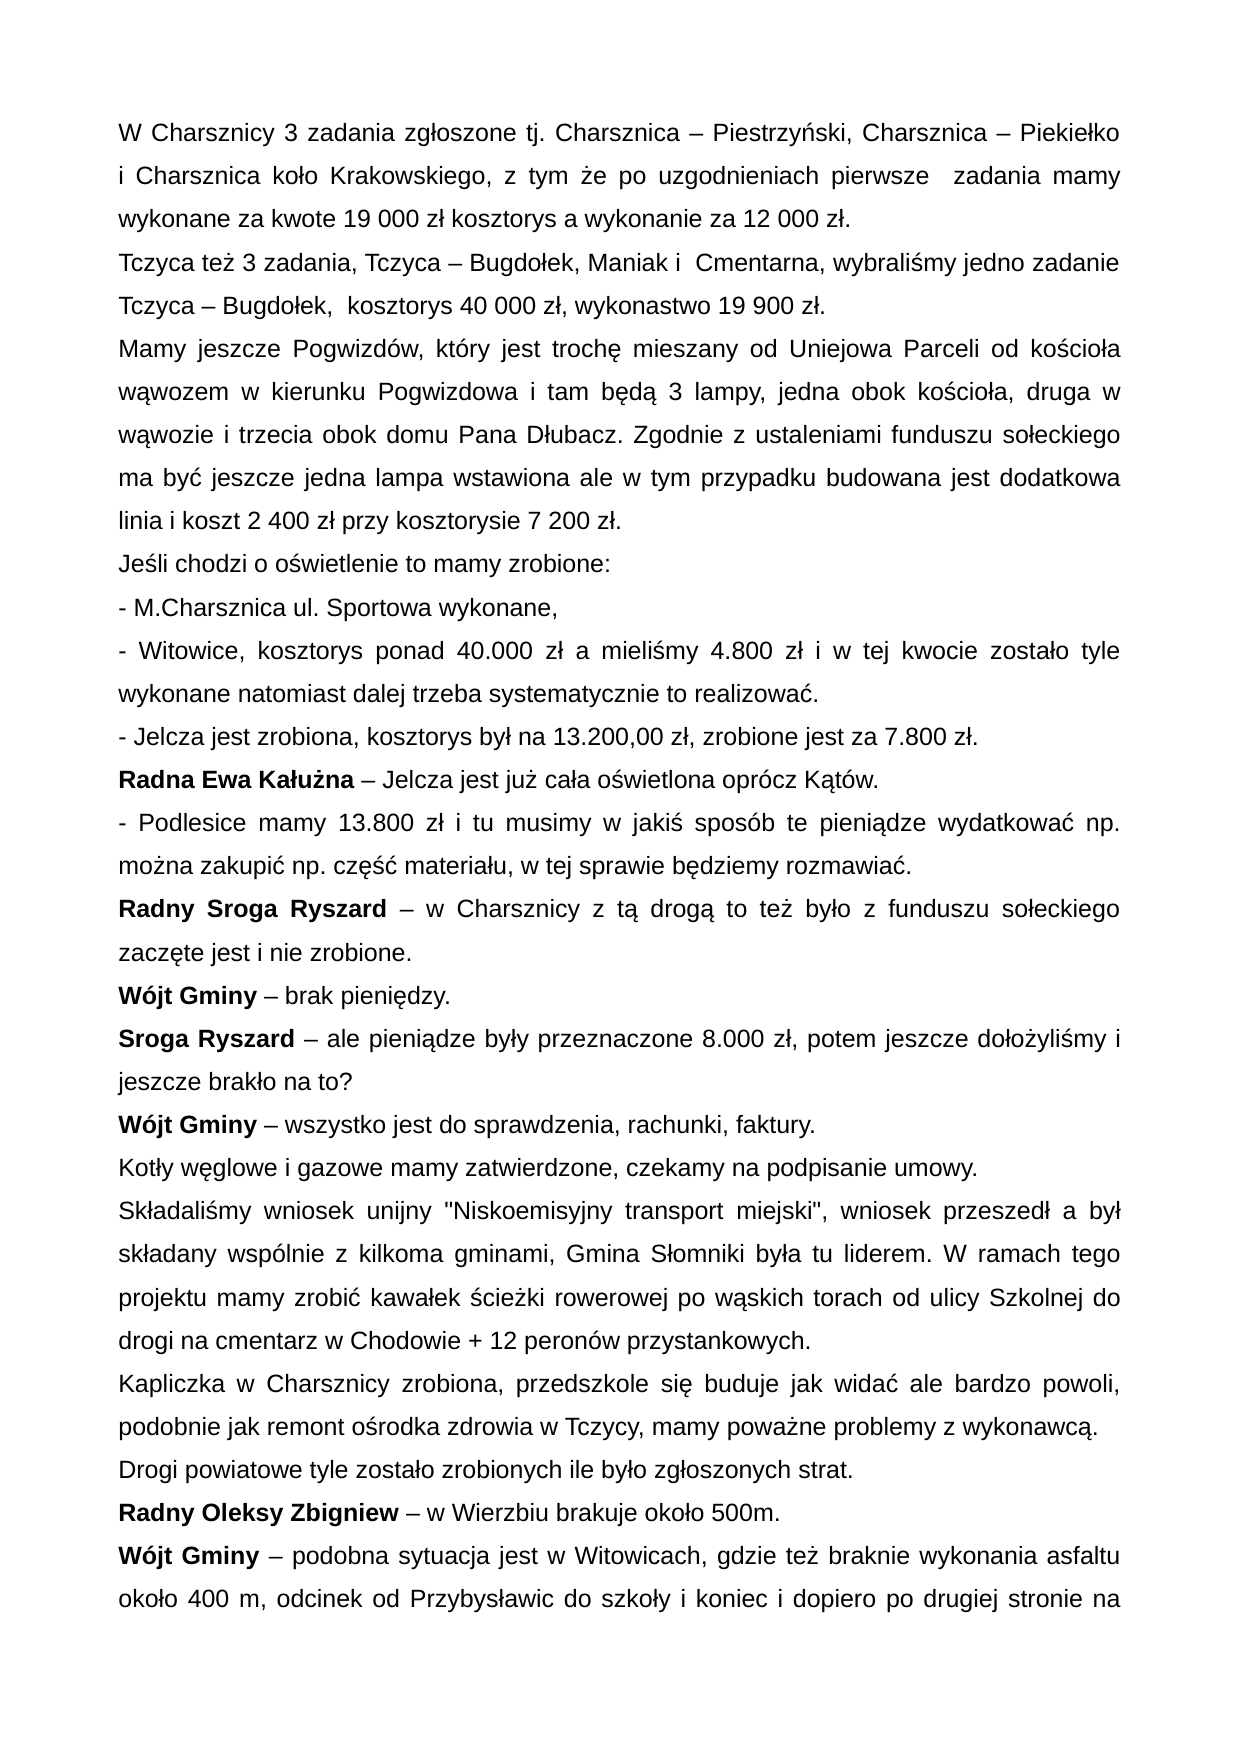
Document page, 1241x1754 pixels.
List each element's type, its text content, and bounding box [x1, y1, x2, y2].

text - Podlesice mamy 13.800 zł i tu musimy w jakiś sposób te pieniądze wydatkować np. można zakupić np. część materiału, w tej sprawie będziemy rozmawiać. [118, 808, 1122, 880]
text W Charsznicy 3 zadania zgłoszone tj. Charsznica – Piestrzyński, Charsznica – Piekiełko i Charsznica koło Krakowskiego, z tym że po uzgodnieniach pierwsze zadania mamy wykonane za kwote 19 000 zł kosztorys a wykonanie za 12 000 zł. [118, 118, 1122, 233]
text Wójt Gminy – brak pieniędzy. [118, 981, 1122, 1009]
text Kotły węglowe i gazowe mamy zatwierdzone, czekamy na podpisanie umowy. [118, 1153, 1122, 1182]
text Wójt Gminy – wszystko jest do sprawdzenia, rachunki, faktury. [118, 1110, 1122, 1139]
text Radny Oleksy Zbigniew – w Wierzbiu brakuje około 500m. [118, 1498, 1122, 1527]
text Drogi powiatowe tyle zostało zrobionych ile było zgłoszonych strat. [118, 1455, 1122, 1484]
text Tczyca też 3 zadania, Tczyca – Bugdołek, Maniak i Cmentarna, wybraliśmy jedno zadanie Tczyca – Bugdołek, kosztorys 40 000 zł, wykonastwo 19 900 zł. [118, 247, 1122, 319]
text Radny Sroga Ryszard – w Charsznicy z tą drogą to też było z funduszu sołeckiego zaczęte jest i nie zrobione. [118, 894, 1122, 966]
text Kapliczka w Charsznicy zrobiona, przedszkole się buduje jak widać ale bardzo powoli, podobnie jak remont ośrodka zdrowia w Tczycy, mamy poważne problemy z wykonawcą. [118, 1369, 1122, 1441]
text Składaliśmy wniosek unijny "Niskoemisyjny transport miejski", wniosek przeszedł a był składany wspólnie z kilkoma gminami, Gmina Słomniki była tu liderem. W ramach tego projektu mamy zrobić kawałek ścieżki rowerowej po wąskich torach od ulicy Szkolnej do drogi na cmentarz w Chodowie + 12 peronów przystankowych. [118, 1196, 1122, 1354]
text Jeśli chodzi o oświetlenie to mamy zrobione: [118, 549, 1122, 578]
text - Witowice, kosztorys ponad 40.000 zł a mieliśmy 4.800 zł i w tej kwocie zostało tyle wykonane natomiast dalej trzeba systematycznie to realizować. [118, 636, 1122, 707]
text Mamy jeszcze Pogwizdów, który jest trochę mieszany od Uniejowa Parceli od kościoła wąwozem w kierunku Pogwizdowa i tam będą 3 lampy, jedna obok kościoła, druga w wąwozie i trzecia obok domu Pana Dłubacz. Zgodnie z ustaleniami funduszu sołeckiego ma być jeszcze jedna lampa wstawiona ale w tym przypadku budowana jest dodatkowa linia i koszt 2 400 zł przy kosztorysie 7 200 zł. [118, 334, 1122, 535]
text Sroga Ryszard – ale pieniądze były przeznaczone 8.000 zł, potem jeszcze dołożyliśmy i jeszcze brakło na to? [118, 1024, 1122, 1096]
text Radna Ewa Kałużna – Jelcza jest już cała oświetlona oprócz Kątów. [118, 765, 1122, 794]
text - Jelcza jest zrobiona, kosztorys był na 13.200,00 zł, zrobione jest za 7.800 zł. [118, 722, 1122, 751]
text - M.Charsznica ul. Sportowa wykonane, [118, 592, 1122, 621]
text Wójt Gminy – podobna sytuacja jest w Witowicach, gdzie też braknie wykonania asfaltu około 400 m, odcinek od Przybysławic do szkoły i koniec i dopiero po drugiej stronie na [118, 1541, 1122, 1613]
